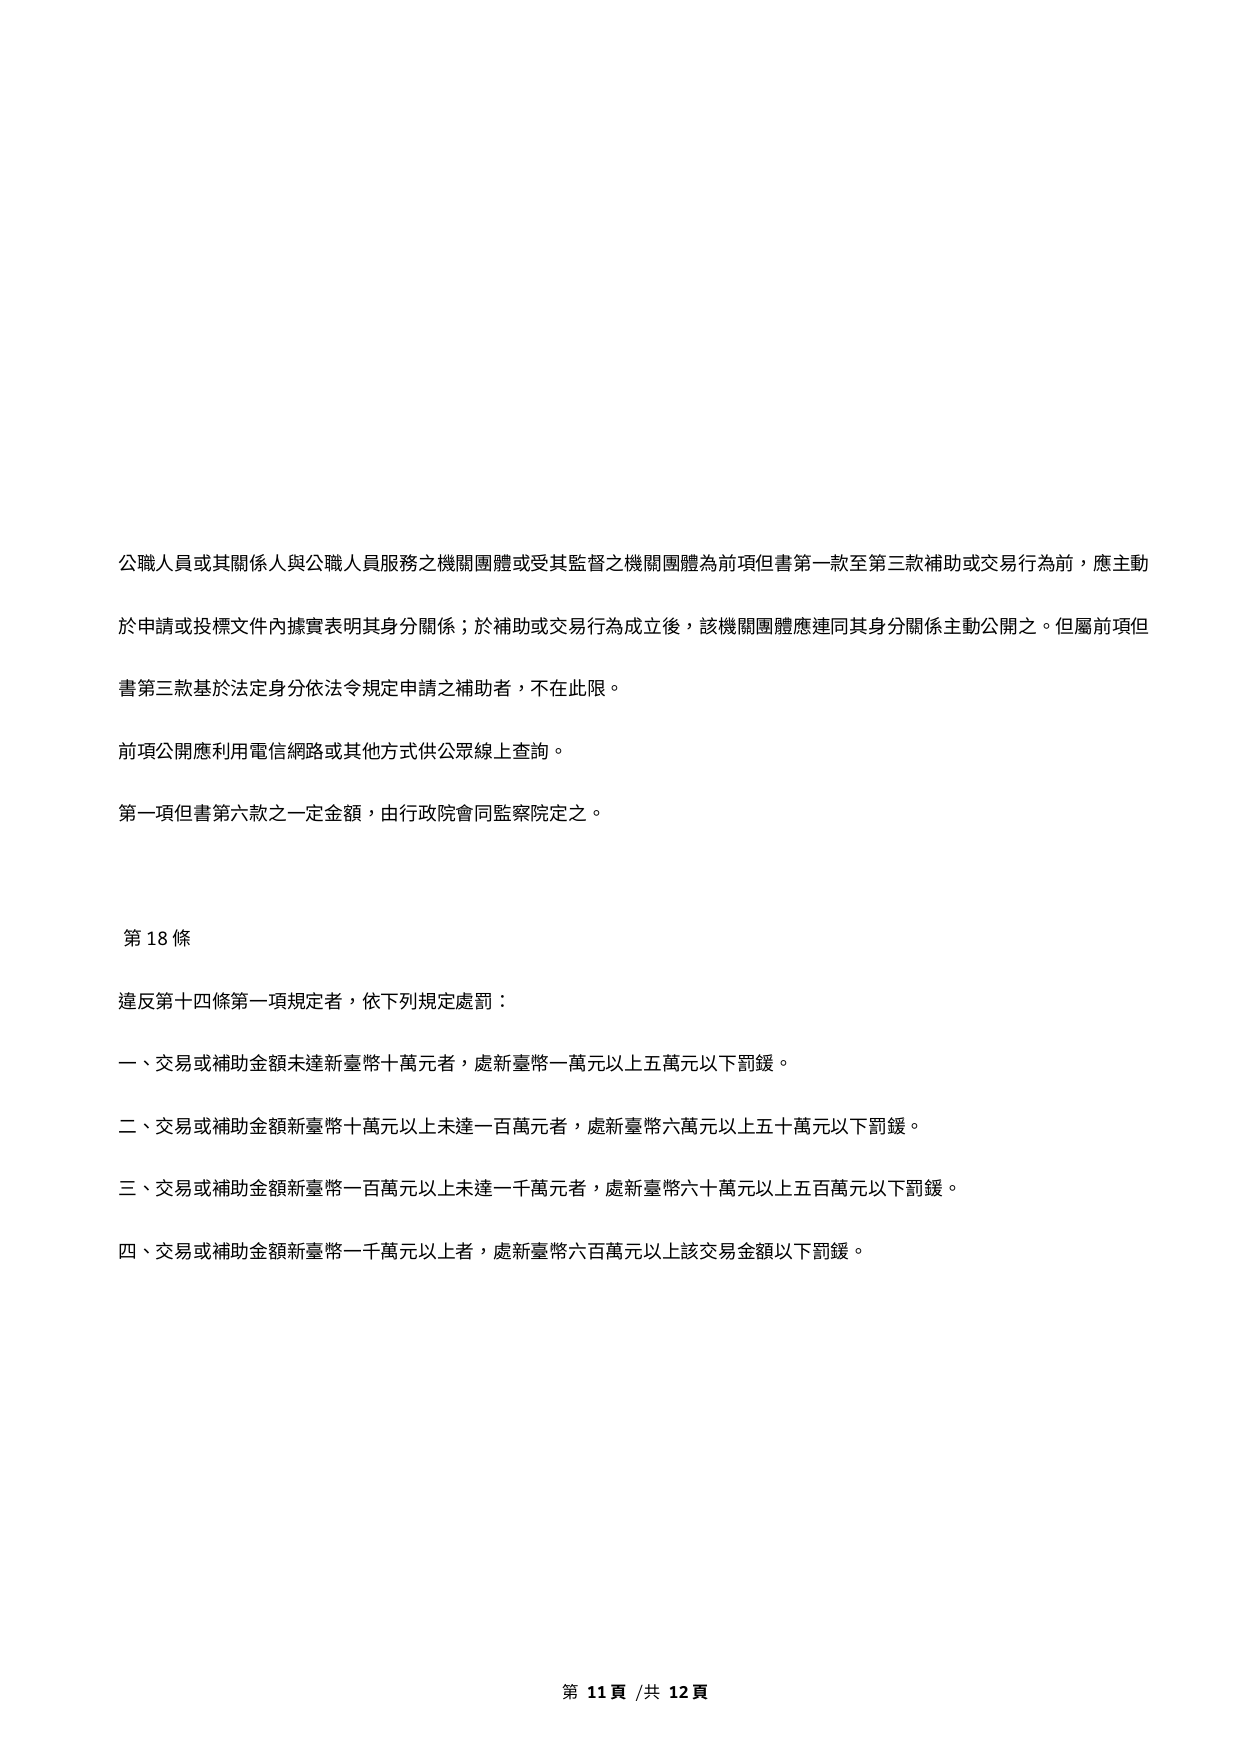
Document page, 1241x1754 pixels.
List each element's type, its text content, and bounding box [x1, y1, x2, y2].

text 三、交易或補助金額新臺幣一百萬元以上未達一千萬元者，處新臺幣六十萬元以上五百萬元以下罰鍰。 [118, 1146, 1152, 1208]
text 二、交易或補助金額新臺幣十萬元以上未達一百萬元者，處新臺幣六萬元以上五十萬元以下罰鍰。 [118, 1083, 1152, 1146]
text 前項公開應利用電信網路或其他方式供公眾線上查詢。 [118, 708, 1152, 771]
text 第18條 [44, 896, 1240, 958]
text 違反第十四條第一項規定者，依下列規定處罰： [118, 958, 1152, 1021]
text 公職人員或其關係人與公職人員服務之機關團體或受其監督之機關團體為前項但書第一款至第三款補助或交易行為前，應主動於申請或投標文件內據實表明其身分關係；於補助或交易行為成立後，該機關團體應連同其身分關係主動公開之。但屬前項但書第三款基於法定身分依法令規定申請之補助者，不在此限。 [118, 521, 1152, 708]
text 第一項但書第六款之一定金額，由行政院會同監察院定之。 [118, 771, 1152, 833]
text 一、交易或補助金額未達新臺幣十萬元者，處新臺幣一萬元以上五萬元以下罰鍰。 [118, 1021, 1152, 1083]
text 四、交易或補助金額新臺幣一千萬元以上者，處新臺幣六百萬元以上該交易金額以下罰鍰。 [118, 1208, 1152, 1271]
